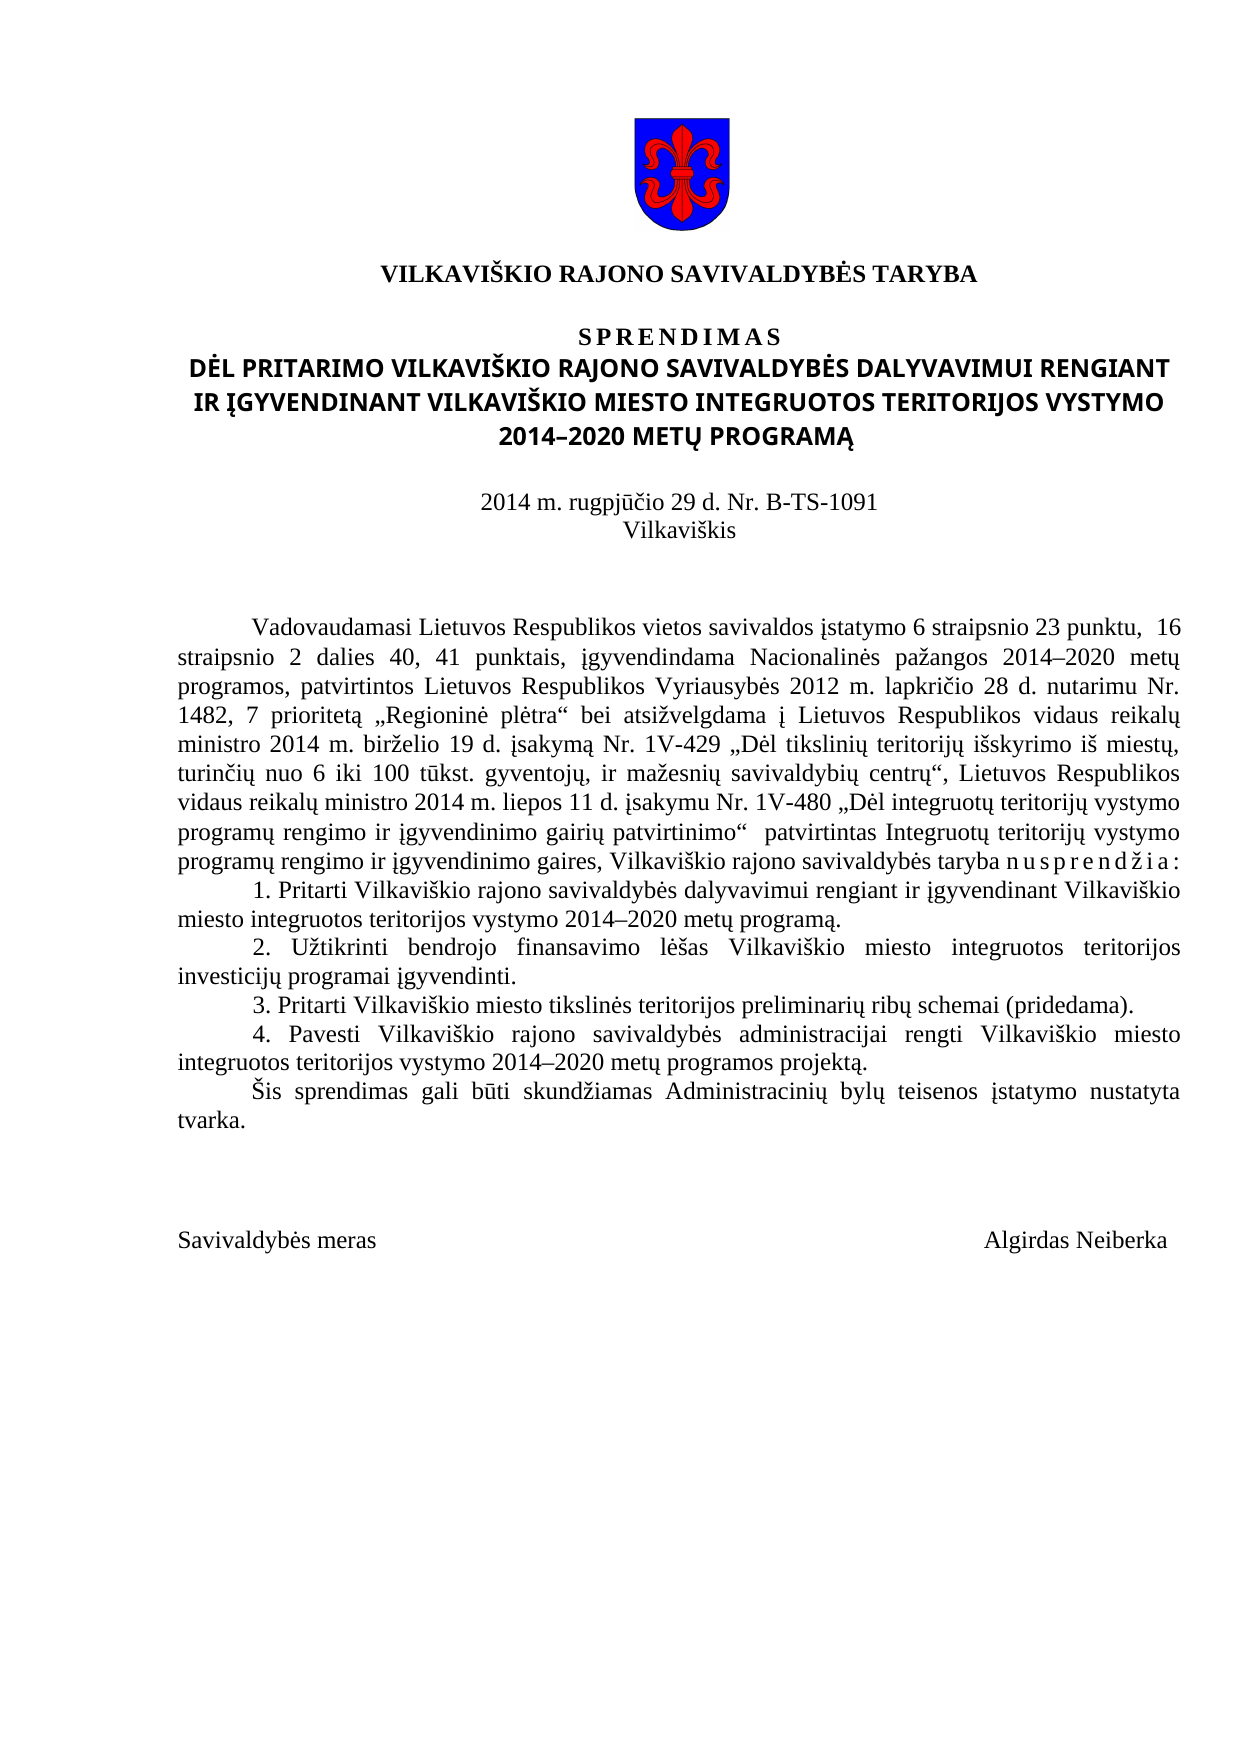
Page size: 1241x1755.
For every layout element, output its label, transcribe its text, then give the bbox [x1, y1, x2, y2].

text Vadovaudamasi Lietuvos Respublikos vietos savivaldos įstatymo 6 straipsnio 23 punktu, 16 straipsnio 2 dalies 40, 41 punktais, įgyvendindama Nacionalinės pažangos 2014–2020 metų programos, patvirtintos Lietuvos Respublikos Vyriausybės 2012 m. lapkričio 28 d. nutarimu Nr. 1482, 7 prioritetą „Regioninė plėtra“ bei atsižvelgdama į Lietuvos Respublikos vidaus reikalų ministro 2014 m. birželio 19 d. įsakymą Nr. 1V-429 „Dėl tikslinių teritorijų išskyrimo iš miestų, turinčių nuo 6 iki 100 tūkst. gyventojų, ir mažesnių savivaldybių centrų“, Lietuvos Respublikos vidaus reikalų ministro 2014 m. liepos 11 d. įsakymu Nr. 1V-480 „Dėl integruotų teritorijų vystymo programų rengimo ir įgyvendinimo gairių patvirtinimo“ patvirtintas Integruotų teritorijų vystymo programų rengimo ir įgyvendinimo gaires, Vilkaviškio rajono savivaldybės taryba nusprendžia: [177, 612, 1181, 875]
text DĖL PRITARIMO VILKAVIŠKIO RAJONO SAVIVALDYBĖS DALYVAVIMUI RENGIANT IR ĮGYVENDINANT VILKAVIŠKIO MIESTO INTEGRUOTOS TERITORIJOS VYSTYMO 2014–2020 METŲ PROGRAMĄ [177, 351, 1181, 453]
text VILKAVIŠKIO RAJONO SAVIVALDYBĖS TARYBA [177, 259, 1181, 288]
text Vilkaviškis [177, 516, 1181, 544]
text 2014 m. rugpjūčio 29 d. Nr. B-TS-1091 [177, 487, 1181, 516]
text Savivaldybės meras Algirdas Neiberka [177, 1225, 1181, 1254]
text 4. Pavesti Vilkaviškio rajono savivaldybės administracijai rengti Vilkaviškio miesto integruotos teritorijos vystymo 2014–2020 metų programos projektą. [177, 1019, 1181, 1076]
text SpREndimas [177, 322, 1181, 351]
text 1. Pritarti Vilkaviškio rajono savivaldybės dalyvavimui rengiant ir įgyvendinant Vilkaviškio miesto integruotos teritorijos vystymo 2014–2020 metų programą. [177, 875, 1181, 932]
text 3. Pritarti Vilkaviškio miesto tikslinės teritorijos preliminarių ribų schemai (pridedama). [177, 990, 1181, 1019]
text 2. Užtikrinti bendrojo finansavimo lėšas Vilkaviškio miesto integruotos teritorijos investicijų programai įgyvendinti. [177, 932, 1181, 990]
text Šis sprendimas gali būti skundžiamas Administracinių bylų teisenos įstatymo nustatyta tvarka. [177, 1076, 1181, 1134]
